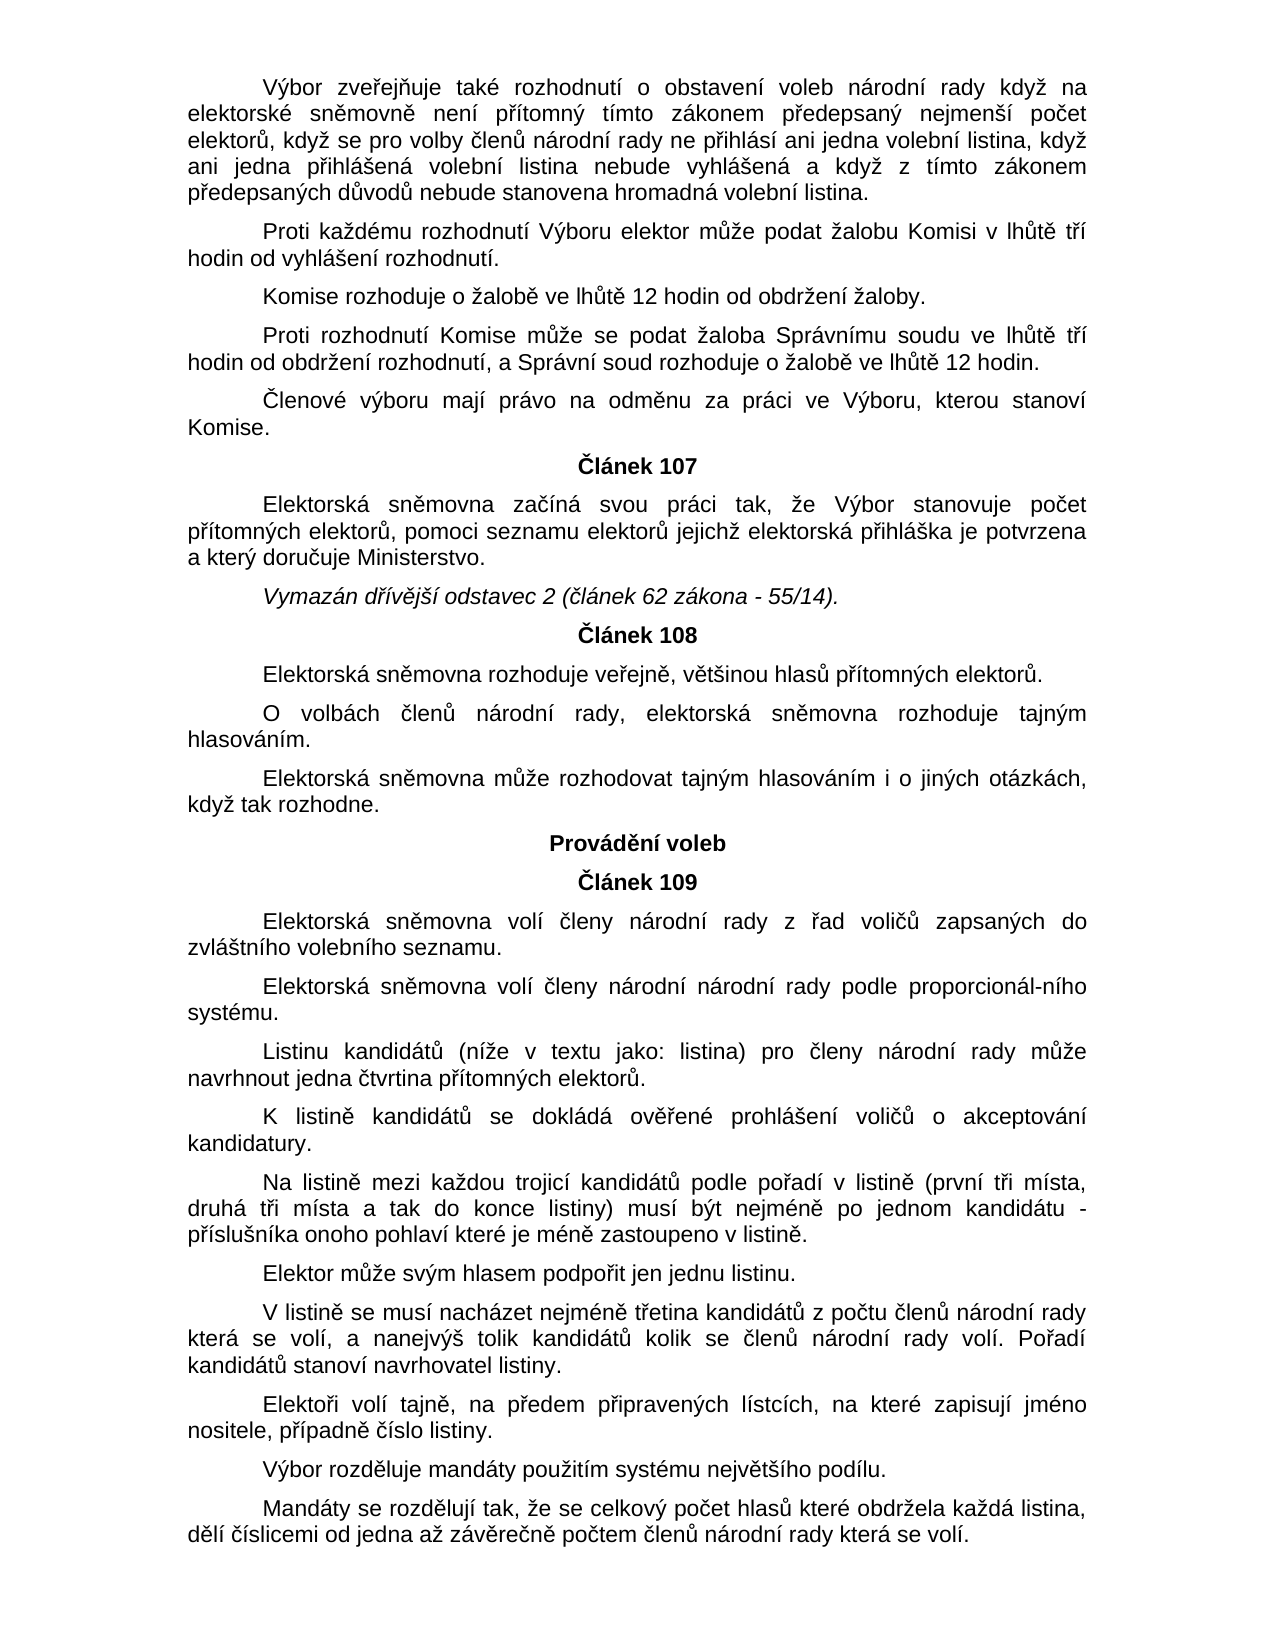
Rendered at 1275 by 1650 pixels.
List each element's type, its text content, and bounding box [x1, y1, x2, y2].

text V listině se musí nacházet nejméně třetina kandidátů z počtu členů národní rady která se volí, a nanejvýš tolik kandidátů kolik se členů národní rady volí. Pořadí kandidátů stanoví navrhovatel listiny. [187, 1299, 1087, 1378]
text Výbor rozděluje mandáty použitím systému největšího podílu. [187, 1456, 1087, 1482]
text Elektor může svým hlasem podpořit jen jednu listinu. [187, 1260, 1087, 1286]
text Na listině mezi každou trojicí kandidátů podle pořadí v listině (první tři místa, druhá tři místa a tak do konce listiny) musí být nejméně po jednom kandidátu - příslušníka onoho pohlaví které je méně zastoupeno v listině. [187, 1168, 1087, 1248]
text Článek 108 [187, 622, 1087, 648]
text Článek 107 [187, 453, 1087, 479]
text Výbor zveřejňuje také rozhodnutí o obstavení voleb národní rady když na elektorské sněmovně není přítomný tímto zákonem předepsaný nejmenší počet elektorů, když se pro volby členů národní rady ne přihlásí ani jedna volební listina, když ani jedna přihlášená volební listina nebude vyhlášená a když z tímto zákonem předepsaných důvodů nebude stanovena hromadná volební listina. [187, 74, 1087, 206]
text Elektorská sněmovna rozhoduje veřejně, většinou hlasů přítomných elektorů. [187, 661, 1087, 687]
text K listině kandidátů se dokládá ověřené prohlášení voličů o akceptování kandidatury. [187, 1103, 1087, 1156]
text Vymazán dřívější odstavec 2 (článek 62 zákona - 55/14). [187, 583, 1087, 609]
text Elektorská sněmovna volí členy národní rady z řad voličů zapsaných do zvláštního volebního seznamu. [187, 908, 1087, 960]
text Mandáty se rozdělují tak, že se celkový počet hlasů které obdržela každá listina, dělí číslicemi od jedna až závěrečně počtem členů národní rady která se volí. [187, 1494, 1087, 1547]
text Elektorská sněmovna volí členy národní národní rady podle proporcionál-ního systému. [187, 973, 1087, 1026]
text Proti rozhodnutí Komise může se podat žaloba Správnímu soudu ve lhůtě tří hodin od obdržení rozhodnutí, a Správní soud rozhoduje o žalobě ve lhůtě 12 hodin. [187, 322, 1087, 375]
text Listinu kandidátů (níže v textu jako: listina) pro členy národní rady může navrhnout jedna čtvrtina přítomných elektorů. [187, 1038, 1087, 1091]
text Komise rozhoduje o žalobě ve lhůtě 12 hodin od obdržení žaloby. [187, 283, 1087, 310]
text Článek 109 [187, 869, 1087, 895]
text O volbách členů národní rady, elektorská sněmovna rozhoduje tajným hlasováním. [187, 699, 1087, 752]
text Provádění voleb [187, 830, 1087, 856]
text Elektoři volí tajně, na předem připravených lístcích, na které zapisují jméno nositele, případně číslo listiny. [187, 1391, 1087, 1443]
text Elektorská sněmovna může rozhodovat tajným hlasováním i o jiných otázkách, když tak rozhodne. [187, 765, 1087, 817]
text Elektorská sněmovna začíná svou práci tak, že Výbor stanovuje počet přítomných elektorů, pomoci seznamu elektorů jejichž elektorská přihláška je potvrzena a který doručuje Ministerstvo. [187, 491, 1087, 571]
text Členové výboru mají právo na odměnu za práci ve Výboru, kterou stanoví Komise. [187, 387, 1087, 440]
text Proti každému rozhodnutí Výboru elektor může podat žalobu Komisi v lhůtě tří hodin od vyhlášení rozhodnutí. [187, 218, 1087, 271]
